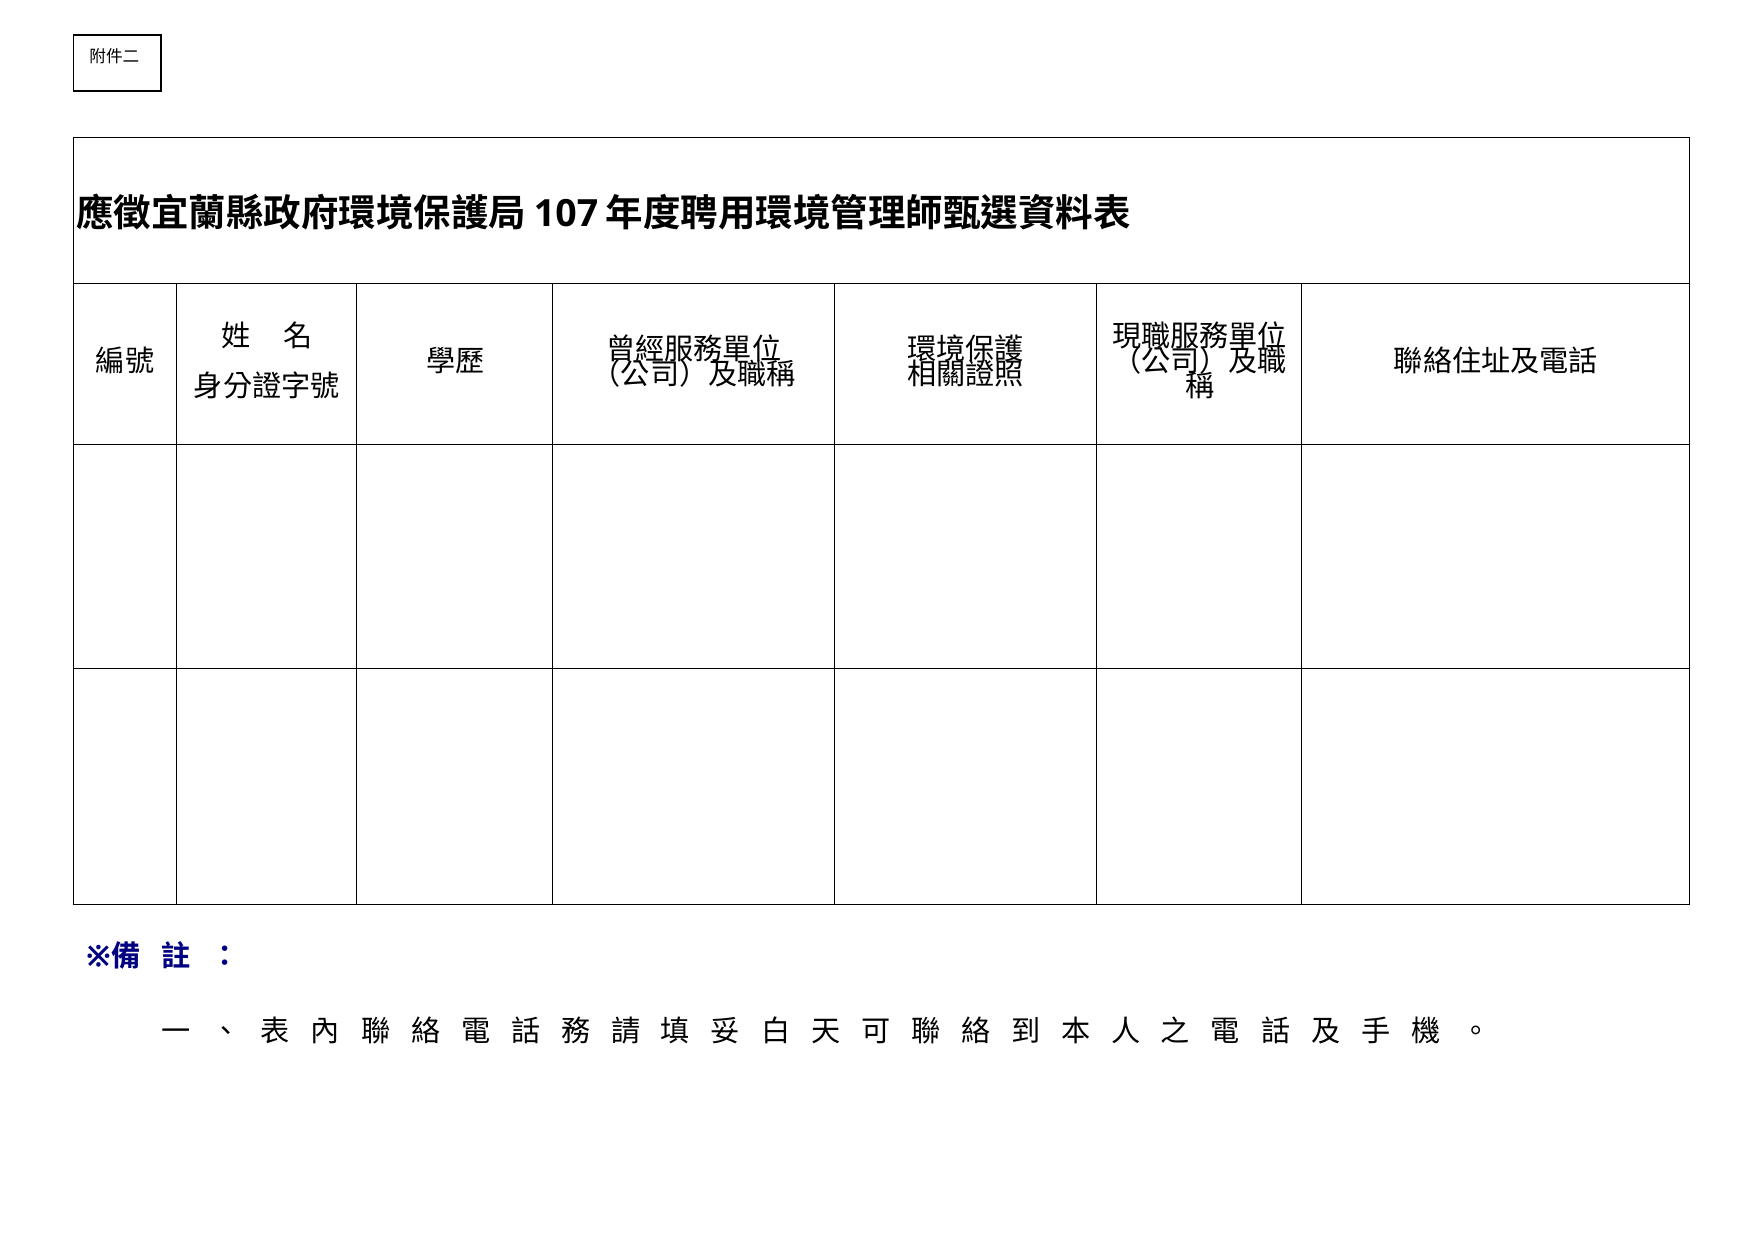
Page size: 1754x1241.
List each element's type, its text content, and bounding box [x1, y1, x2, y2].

table_cell 曾經服務單位 （公司）及職稱 [553, 284, 834, 444]
table_cell [835, 445, 1096, 668]
table_cell [1302, 445, 1689, 668]
table_cell [553, 669, 834, 904]
table_header 應徵宜蘭縣政府環境保護局107年度聘用環境管理師甄選資料表 [74, 138, 1689, 283]
table_cell [1097, 669, 1301, 904]
table_cell [357, 669, 552, 904]
table_cell 聯絡住址及電話 [1302, 284, 1689, 444]
table_cell [553, 445, 834, 668]
text ※備註： [86, 905, 1686, 991]
table_cell 學歷 [357, 284, 552, 444]
table_cell 現職服務單位（公司）及職稱 [1097, 284, 1301, 444]
table_cell [357, 445, 552, 668]
table_cell [835, 669, 1096, 904]
text [74, 36, 160, 90]
text [86, 128, 1686, 137]
table_cell [1302, 669, 1689, 904]
text 附件二 [89, 43, 145, 67]
table_cell [74, 669, 176, 904]
table_cell 編號 [74, 284, 176, 444]
table_cell [74, 445, 176, 668]
text 一、表內聯絡電話務請填妥白天可聯絡到本人之電話及手機。 [153, 991, 1686, 1066]
table_cell [1097, 445, 1301, 668]
table_cell 姓 名 身分證字號 [177, 284, 356, 444]
table_cell [177, 669, 356, 904]
table_cell 環境保護 相關證照 [835, 284, 1096, 444]
table_cell [177, 445, 356, 668]
